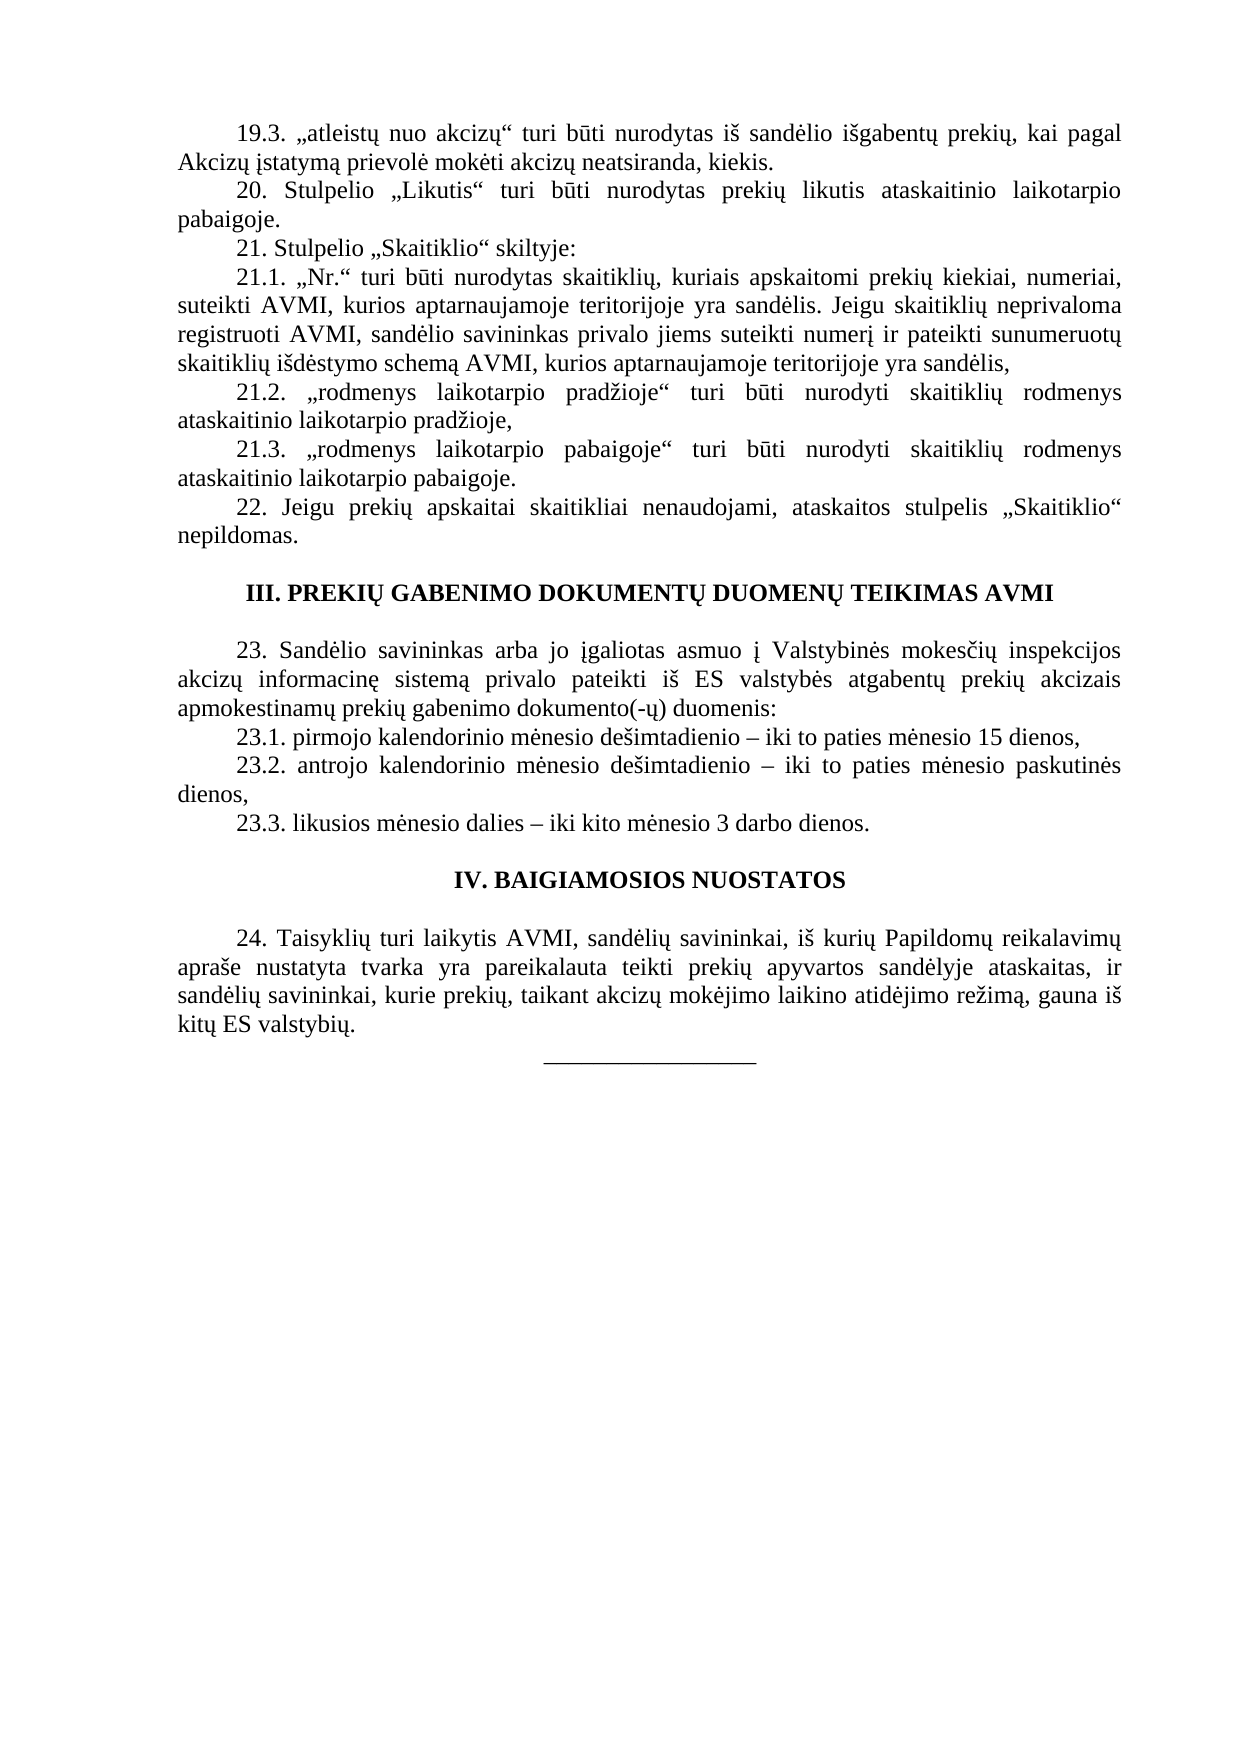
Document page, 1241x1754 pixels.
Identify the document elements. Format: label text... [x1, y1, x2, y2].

text 21. Stulpelio „Skaitiklio“ skiltyje: [177, 233, 1122, 262]
text III. PREKIŲ GABENIMO DOKUMENTŲ DUOMENŲ TEIKIMAS AVMI [177, 578, 1122, 607]
text 19.3. „atleistų nuo akcizų“ turi būti nurodytas iš sandėlio išgabentų prekių, kai pagal Akcizų įstatymą prievolė mokėti akcizų neatsiranda, kiekis. [177, 118, 1122, 176]
text 23.3. likusios mėnesio dalies – iki kito mėnesio 3 darbo dienos. [177, 808, 1122, 837]
text IV. BAIGIAMOSIOS NUOSTATOS [177, 866, 1122, 894]
text 23.1. pirmojo kalendorinio mėnesio dešimtadienio – iki to paties mėnesio 15 dienos, [177, 722, 1122, 751]
text 21.1. „Nr.“ turi būti nurodytas skaitiklių, kuriais apskaitomi prekių kiekiai, numeriai, suteikti AVMI, kurios aptarnaujamoje teritorijoje yra sandėlis. Jeigu skaitiklių neprivaloma registruoti AVMI, sandėlio savininkas privalo jiems suteikti numerį ir pateikti sunumeruotų skaitiklių išdėstymo schemą AVMI, kurios aptarnaujamoje teritorijoje yra sandėlis, [177, 262, 1122, 377]
text _________________ [177, 1038, 1122, 1067]
text 23. Sandėlio savininkas arba jo įgaliotas asmuo į Valstybinės mokesčių inspekcijos akcizų informacinę sistemą privalo pateikti iš ES valstybės atgabentų prekių akcizais apmokestinamų prekių gabenimo dokumento(-ų) duomenis: [177, 636, 1122, 722]
text 21.2. „rodmenys laikotarpio pradžioje“ turi būti nurodyti skaitiklių rodmenys ataskaitinio laikotarpio pradžioje, [177, 377, 1122, 434]
text 21.3. „rodmenys laikotarpio pabaigoje“ turi būti nurodyti skaitiklių rodmenys ataskaitinio laikotarpio pabaigoje. [177, 434, 1122, 492]
text 20. Stulpelio „Likutis“ turi būti nurodytas prekių likutis ataskaitinio laikotarpio pabaigoje. [177, 176, 1122, 233]
text 23.2. antrojo kalendorinio mėnesio dešimtadienio – iki to paties mėnesio paskutinės dienos, [177, 751, 1122, 808]
text 24. Taisyklių turi laikytis AVMI, sandėlių savininkai, iš kurių Papildomų reikalavimų apraše nustatyta tvarka yra pareikalauta teikti prekių apyvartos sandėlyje ataskaitas, ir sandėlių savininkai, kurie prekių, taikant akcizų mokėjimo laikino atidėjimo režimą, gauna iš kitų ES valstybių. [177, 923, 1122, 1038]
text 22. Jeigu prekių apskaitai skaitikliai nenaudojami, ataskaitos stulpelis „Skaitiklio“ nepildomas. [177, 492, 1122, 549]
